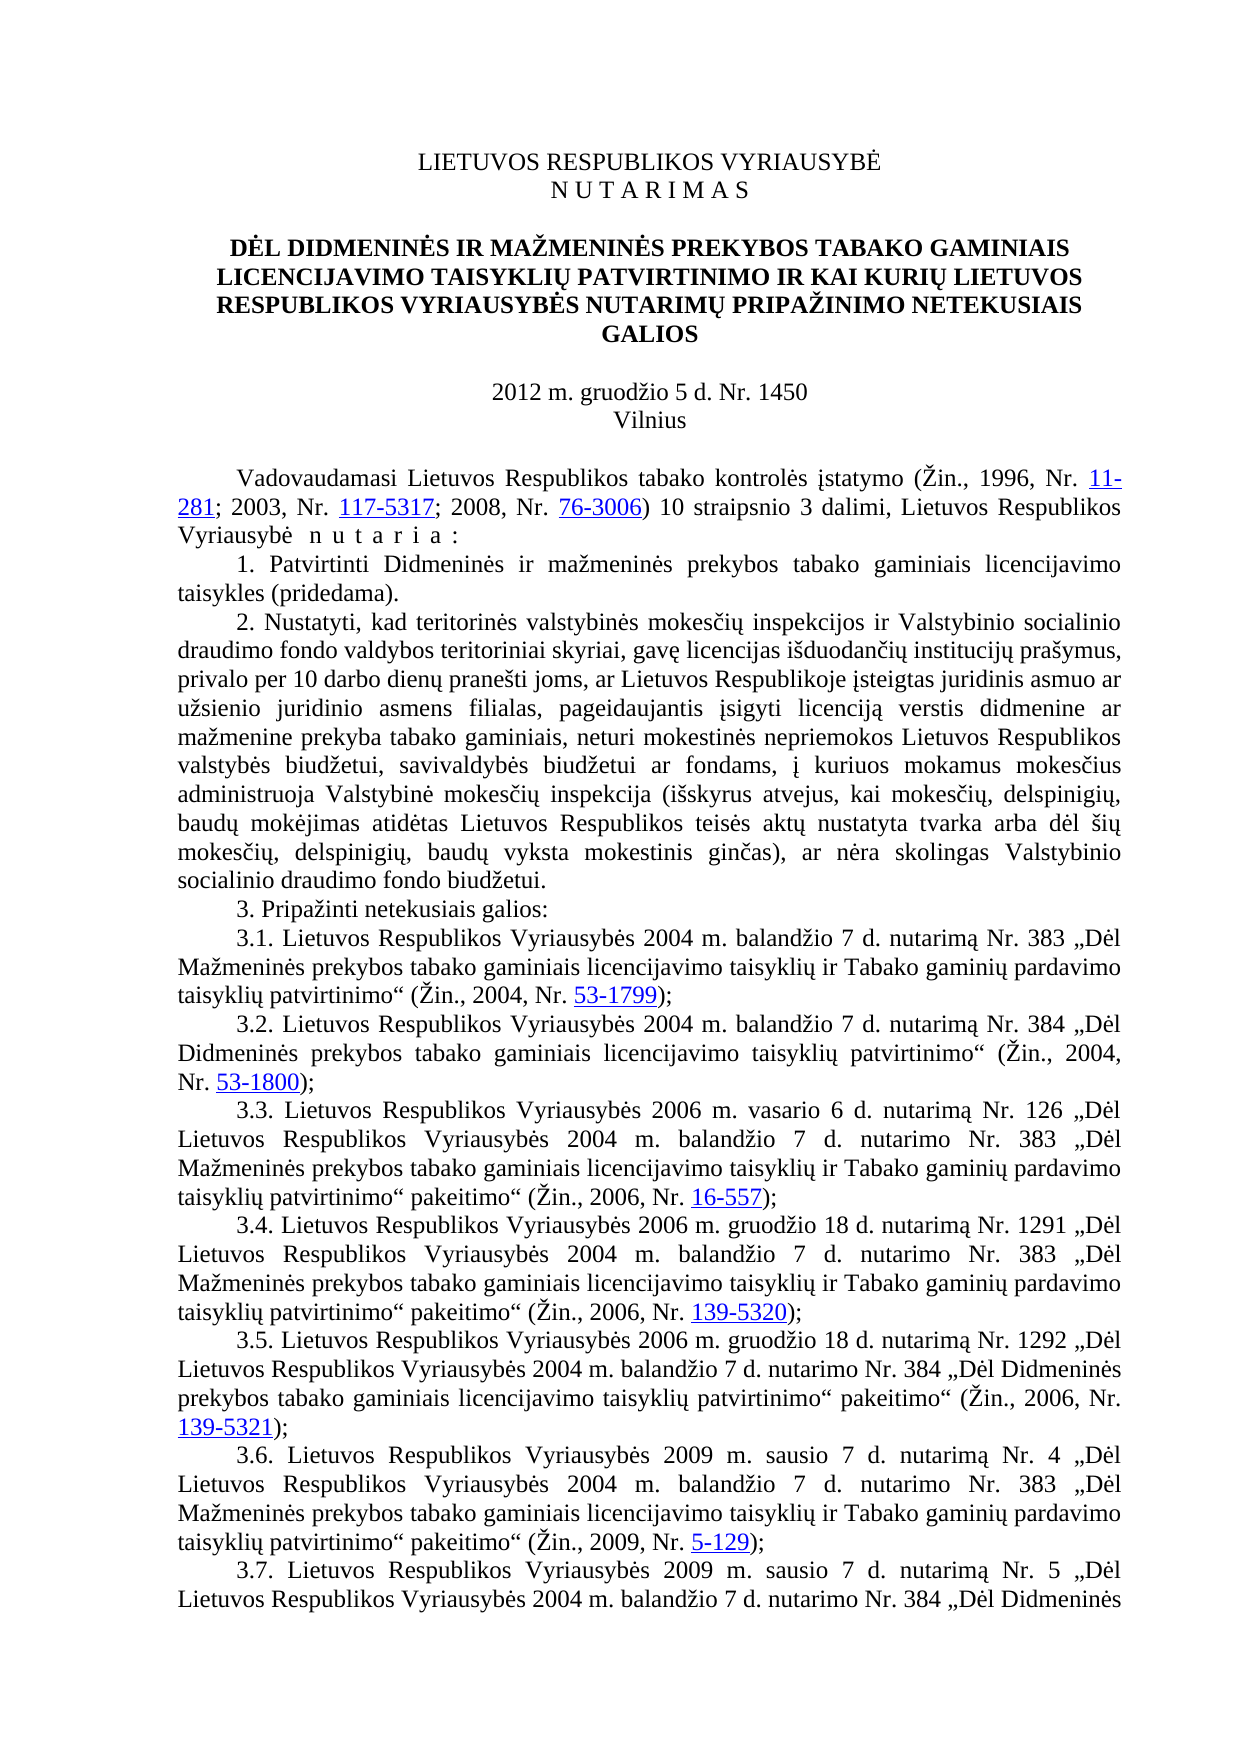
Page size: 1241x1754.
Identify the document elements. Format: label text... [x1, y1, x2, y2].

text Vilnius [177, 406, 1122, 434]
text 1. Patvirtinti Didmeninės ir mažmeninės prekybos tabako gaminiais licencijavimo taisykles (pridedama). [177, 549, 1122, 607]
text 3.4. Lietuvos Respublikos Vyriausybės 2006 m. gruodžio 18 d. nutarimą Nr. 1291 „Dėl Lietuvos Respublikos Vyriausybės 2004 m. balandžio 7 d. nutarimo Nr. 383 „Dėl Mažmeninės prekybos tabako gaminiais licencijavimo taisyklių ir Tabako gaminių pardavimo taisyklių patvirtinimo“ pakeitimo“ (Žin., 2006, Nr. 139-5320); [177, 1211, 1122, 1326]
text 2. Nustatyti, kad teritorinės valstybinės mokesčių inspekcijos ir Valstybinio socialinio draudimo fondo valdybos teritoriniai skyriai, gavę licencijas išduodančių institucijų prašymus, privalo per 10 darbo dienų pranešti joms, ar Lietuvos Respublikoje įsteigtas juridinis asmuo ar užsienio juridinio asmens filialas, pageidaujantis įsigyti licenciją verstis didmenine ar mažmenine prekyba tabako gaminiais, neturi mokestinės nepriemokos Lietuvos Respublikos valstybės biudžetui, savivaldybės biudžetui ar fondams, į kuriuos mokamus mokesčius administruoja Valstybinė mokesčių inspekcija (išskyrus atvejus, kai mokesčių, delspinigių, baudų mokėjimas atidėtas Lietuvos Respublikos teisės aktų nustatyta tvarka arba dėl šių mokesčių, delspinigių, baudų vyksta mokestinis ginčas), ar nėra skolingas Valstybinio socialinio draudimo fondo biudžetui. [177, 607, 1122, 894]
text 3. Pripažinti netekusiais galios: [177, 894, 1122, 923]
text 3.3. Lietuvos Respublikos Vyriausybės 2006 m. vasario 6 d. nutarimą Nr. 126 „Dėl Lietuvos Respublikos Vyriausybės 2004 m. balandžio 7 d. nutarimo Nr. 383 „Dėl Mažmeninės prekybos tabako gaminiais licencijavimo taisyklių ir Tabako gaminių pardavimo taisyklių patvirtinimo“ pakeitimo“ (Žin., 2006, Nr. 16-557); [177, 1096, 1122, 1211]
text 3.1. Lietuvos Respublikos Vyriausybės 2004 m. balandžio 7 d. nutarimą Nr. 383 „Dėl Mažmeninės prekybos tabako gaminiais licencijavimo taisyklių ir Tabako gaminių pardavimo taisyklių patvirtinimo“ (Žin., 2004, Nr. 53-1799); [177, 923, 1122, 1009]
text Dėl Didmeninės Ir Mažmeninės PREKYBOS tabako gaminiais licencijavimo taisyklių patvirtinimo Ir kai kurių lietuvos respublikos vyriausybės nutarimų pripažinimo netekusiais galios [177, 233, 1122, 348]
text Vadovaudamasi Lietuvos Respublikos tabako kontrolės įstatymo (Žin., 1996, Nr. 11-281; 2003, Nr. 117-5317; 2008, Nr. 76-3006) 10 straipsnio 3 dalimi, Lietuvos Respublikos Vyriausybė nutaria: [177, 463, 1122, 549]
text 2012 m. gruodžio 5 d. Nr. 1450 [177, 377, 1122, 406]
text 3.6. Lietuvos Respublikos Vyriausybės 2009 m. sausio 7 d. nutarimą Nr. 4 „Dėl Lietuvos Respublikos Vyriausybės 2004 m. balandžio 7 d. nutarimo Nr. 383 „Dėl Mažmeninės prekybos tabako gaminiais licencijavimo taisyklių ir Tabako gaminių pardavimo taisyklių patvirtinimo“ pakeitimo“ (Žin., 2009, Nr. 5-129); [177, 1441, 1122, 1556]
text 3.5. Lietuvos Respublikos Vyriausybės 2006 m. gruodžio 18 d. nutarimą Nr. 1292 „Dėl Lietuvos Respublikos Vyriausybės 2004 m. balandžio 7 d. nutarimo Nr. 384 „Dėl Didmeninės prekybos tabako gaminiais licencijavimo taisyklių patvirtinimo“ pakeitimo“ (Žin., 2006, Nr. 139-5321); [177, 1326, 1122, 1441]
text 3.7. Lietuvos Respublikos Vyriausybės 2009 m. sausio 7 d. nutarimą Nr. 5 „Dėl Lietuvos Respublikos Vyriausybės 2004 m. balandžio 7 d. nutarimo Nr. 384 „Dėl Didmeninės [177, 1556, 1122, 1613]
text 3.2. Lietuvos Respublikos Vyriausybės 2004 m. balandžio 7 d. nutarimą Nr. 384 „Dėl Didmeninės prekybos tabako gaminiais licencijavimo taisyklių patvirtinimo“ (Žin., 2004, Nr. 53-1800); [177, 1009, 1122, 1096]
text NUTARIMAS [177, 176, 1122, 204]
text Lietuvos Respublikos Vyriausybė [177, 147, 1122, 176]
